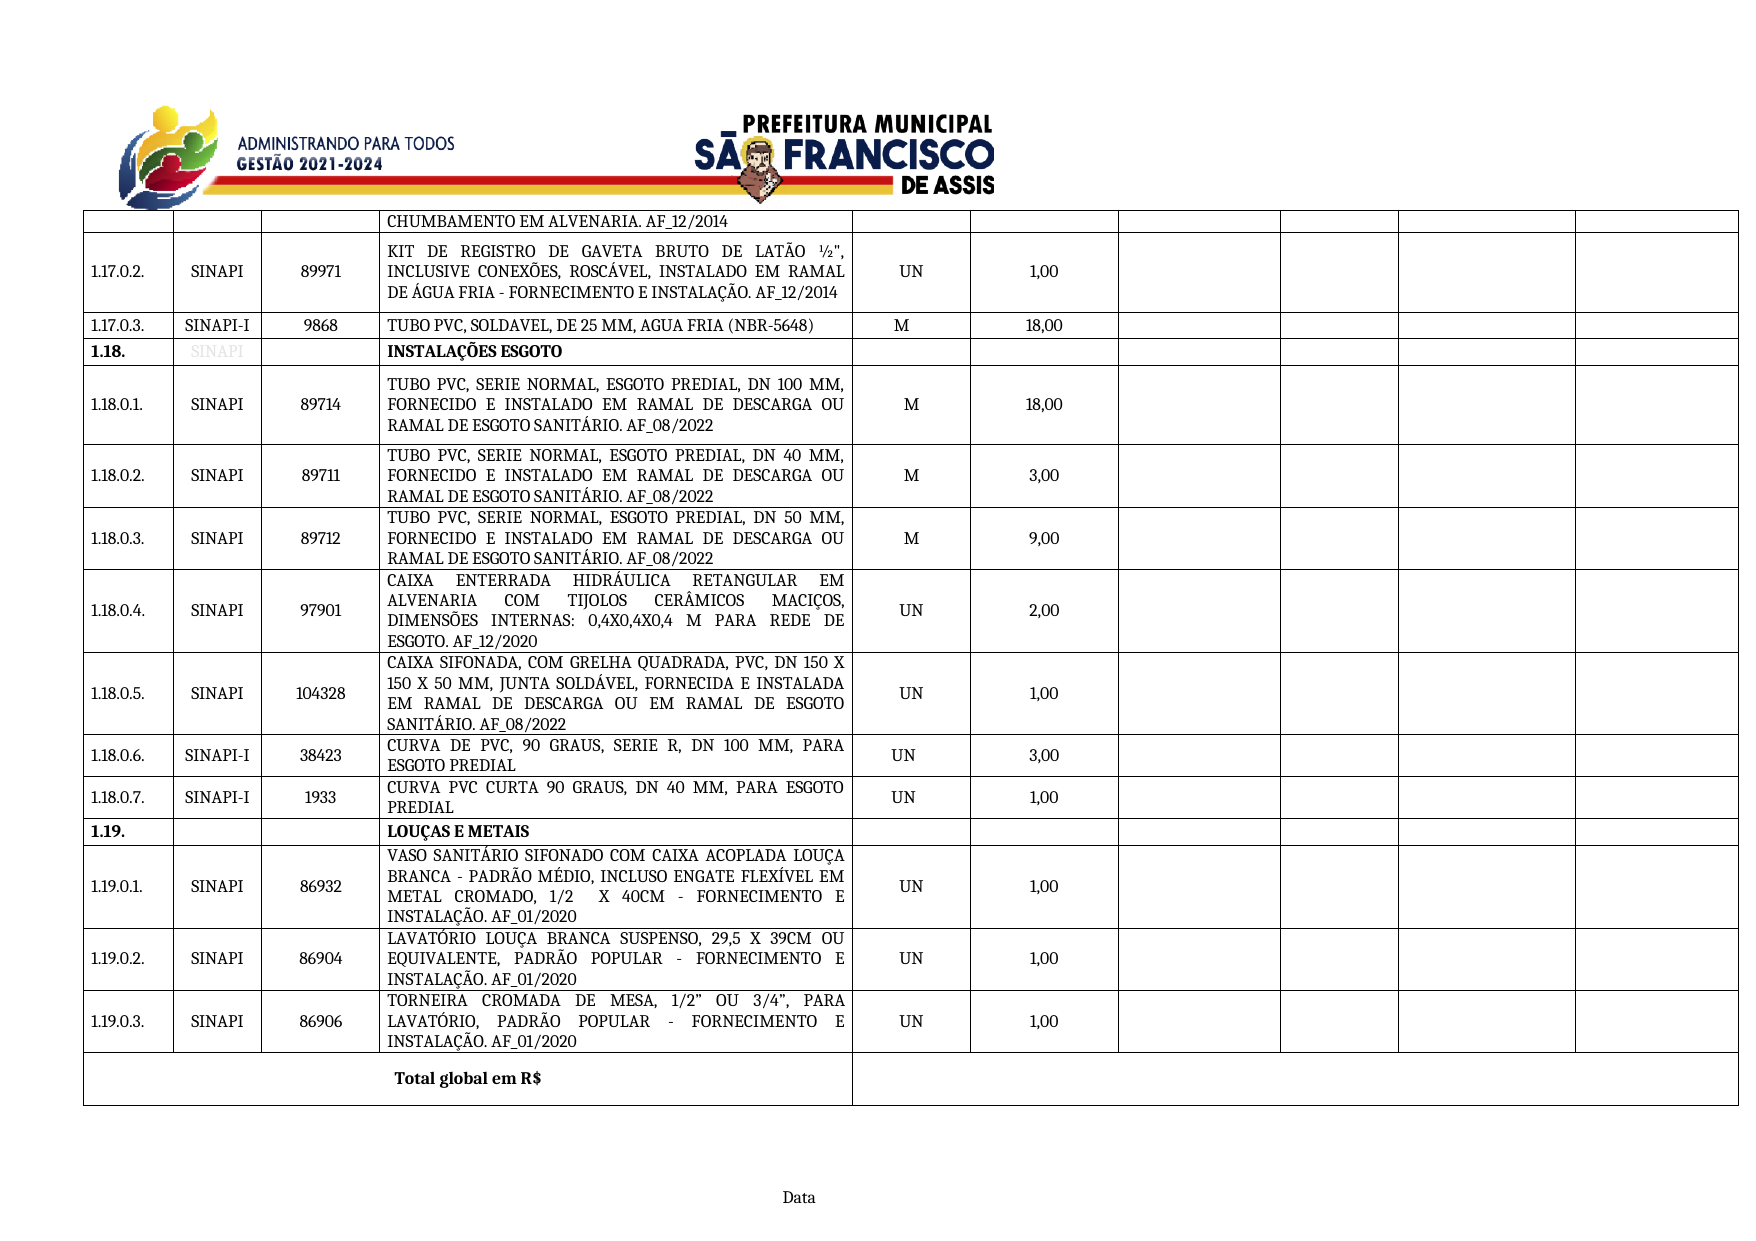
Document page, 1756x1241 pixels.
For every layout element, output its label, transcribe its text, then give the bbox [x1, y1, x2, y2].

table_cell Total global em R$ [84, 1053, 852, 1105]
table_cell 1.17.0.3. [84, 313, 173, 338]
table_cell [1399, 653, 1575, 734]
table_cell [1119, 366, 1280, 444]
table_cell CURVA PVC CURTA 90 GRAUS, DN 40 MM, PARA ESGOTO PREDIAL [380, 777, 852, 818]
table_cell 1.18.0.6. [84, 735, 173, 776]
table_cell 1.18.0.7. [84, 777, 173, 818]
table_cell [1399, 313, 1575, 338]
table_cell [1576, 846, 1738, 927]
table_cell 1.18. [84, 339, 173, 365]
table_cell M [853, 313, 970, 338]
table_cell [1399, 366, 1575, 444]
table_cell [1576, 508, 1738, 569]
table_cell 18,00 [971, 313, 1118, 338]
table_cell [1119, 313, 1280, 338]
table_cell 1,00 [971, 233, 1118, 312]
table_cell [1399, 735, 1575, 776]
table_cell [1399, 233, 1575, 312]
table_cell [853, 211, 970, 232]
table_cell [853, 1053, 1738, 1105]
table_cell UN [853, 233, 970, 312]
table_cell [1281, 313, 1398, 338]
table_cell [1576, 735, 1738, 776]
table_cell [1576, 366, 1738, 444]
table_cell UN [853, 653, 970, 734]
table_cell [1399, 211, 1575, 232]
text Data [77, 1188, 1521, 1208]
table_cell SINAPI [174, 846, 261, 927]
table_cell 38423 [262, 735, 379, 776]
table_cell 86904 [262, 929, 379, 990]
table_cell [1119, 445, 1280, 507]
table_cell M [853, 445, 970, 507]
table_cell VASO SANITÁRIO SIFONADO COM CAIXA ACOPLADA LOUÇA BRANCA - PADRÃO MÉDIO, INCLUSO ENGATE FLEXÍVEL EM METAL CROMADO, 1/2 X 40CM - FORNECIMENTO E INSTALAÇÃO. AF_01/2020 [380, 846, 852, 927]
table_cell [1576, 211, 1738, 232]
table_cell 1,00 [971, 929, 1118, 990]
table_cell 1.18.0.5. [84, 653, 173, 734]
table_cell 1.19.0.3. [84, 991, 173, 1052]
table_cell 1,00 [971, 653, 1118, 734]
table_cell [1281, 233, 1398, 312]
table_cell [1119, 233, 1280, 312]
table_cell [84, 211, 173, 232]
table_cell 89714 [262, 366, 379, 444]
table_cell 97901 [262, 570, 379, 652]
table_cell KIT DE REGISTRO DE GAVETA BRUTO DE LATÃO ½", INCLUSIVE CONEXÕES, ROSCÁVEL, INSTALADO EM RAMAL DE ÁGUA FRIA - FORNECIMENTO E INSTALAÇÃO. AF_12/2014 [380, 233, 852, 312]
table_cell SINAPI [174, 233, 261, 312]
table_cell SINAPI [174, 445, 261, 507]
table_cell [174, 819, 261, 845]
table_cell 2,00 [971, 570, 1118, 652]
table_cell [1576, 570, 1738, 652]
table_cell [1281, 735, 1398, 776]
table_cell [1281, 445, 1398, 507]
table_cell SINAPI-I [174, 313, 261, 338]
table_cell [1576, 991, 1738, 1052]
table_cell [1399, 819, 1575, 845]
table_cell 1.19.0.1. [84, 846, 173, 927]
table_cell [1119, 846, 1280, 927]
table_cell 1,00 [971, 846, 1118, 927]
table_cell 1933 [262, 777, 379, 818]
table_cell [1119, 653, 1280, 734]
table_cell UN [853, 929, 970, 990]
table_cell SINAPI-I [174, 735, 261, 776]
table_cell 1.18.0.1. [84, 366, 173, 444]
table_cell [1576, 313, 1738, 338]
table_cell TUBO PVC, SERIE NORMAL, ESGOTO PREDIAL, DN 100 MM, FORNECIDO E INSTALADO EM RAMAL DE DESCARGA OU RAMAL DE ESGOTO SANITÁRIO. AF_08/2022 [380, 366, 852, 444]
table_cell [1119, 339, 1280, 365]
table_cell UN [853, 777, 970, 818]
table_cell [1399, 777, 1575, 818]
table_cell 1.18.0.3. [84, 508, 173, 569]
table_cell SINAPI [174, 339, 261, 365]
table_cell [1399, 991, 1575, 1052]
table_cell CHUMBAMENTO EM ALVENARIA. AF_12/2014 [380, 211, 852, 232]
table_cell 1.18.0.2. [84, 445, 173, 507]
table_cell [174, 211, 261, 232]
table_cell 9,00 [971, 508, 1118, 569]
table_cell [262, 819, 379, 845]
table_cell [1399, 570, 1575, 652]
table_cell [1119, 929, 1280, 990]
table_cell INSTALAÇÕES ESGOTO [380, 339, 852, 365]
table_cell [1119, 735, 1280, 776]
table_cell CAIXA SIFONADA, COM GRELHA QUADRADA, PVC, DN 150 X 150 X 50 MM, JUNTA SOLDÁVEL, FORNECIDA E INSTALADA EM RAMAL DE DESCARGA OU EM RAMAL DE ESGOTO SANITÁRIO. AF_08/2022 [380, 653, 852, 734]
table_cell [1119, 211, 1280, 232]
table_cell 1.18.0.4. [84, 570, 173, 652]
table_cell [1281, 819, 1398, 845]
table_cell [1119, 777, 1280, 818]
table_cell [1281, 929, 1398, 990]
table_cell LAVATÓRIO LOUÇA BRANCA SUSPENSO, 29,5 X 39CM OU EQUIVALENTE, PADRÃO POPULAR - FORNECIMENTO E INSTALAÇÃO. AF_01/2020 [380, 929, 852, 990]
table_cell [853, 819, 970, 845]
table_cell 86906 [262, 991, 379, 1052]
table_cell [1399, 929, 1575, 990]
table_cell [1281, 777, 1398, 818]
table_cell [1399, 508, 1575, 569]
table_cell [1119, 570, 1280, 652]
table_cell [971, 211, 1118, 232]
table_cell SINAPI [174, 570, 261, 652]
table_cell [1399, 339, 1575, 365]
table_cell [1576, 445, 1738, 507]
table_cell [1281, 991, 1398, 1052]
table_cell TORNEIRA CROMADA DE MESA, 1/2” OU 3/4”, PARA LAVATÓRIO, PADRÃO POPULAR - FORNECIMENTO E INSTALAÇÃO. AF_01/2020 [380, 991, 852, 1052]
table_cell 18,00 [971, 366, 1118, 444]
table_cell [1576, 339, 1738, 365]
table_cell [1281, 508, 1398, 569]
table_cell [1119, 508, 1280, 569]
table_cell [1399, 846, 1575, 927]
table_cell SINAPI [174, 929, 261, 990]
table_cell SINAPI [174, 508, 261, 569]
table_cell [1281, 570, 1398, 652]
table_cell 1.19. [84, 819, 173, 845]
table_cell TUBO PVC, SOLDAVEL, DE 25 MM, AGUA FRIA (NBR-5648) [380, 313, 852, 338]
table_cell [1576, 233, 1738, 312]
table_cell UN [853, 570, 970, 652]
table_cell 1,00 [971, 991, 1118, 1052]
table_cell [1399, 445, 1575, 507]
table_cell 1,00 [971, 777, 1118, 818]
table_cell [1281, 653, 1398, 734]
table_cell [1576, 653, 1738, 734]
table_cell 89971 [262, 233, 379, 312]
table_cell 89711 [262, 445, 379, 507]
table_cell TUBO PVC, SERIE NORMAL, ESGOTO PREDIAL, DN 50 MM, FORNECIDO E INSTALADO EM RAMAL DE DESCARGA OU RAMAL DE ESGOTO SANITÁRIO. AF_08/2022 [380, 508, 852, 569]
table_cell SINAPI [174, 366, 261, 444]
table_cell 1.19.0.2. [84, 929, 173, 990]
table_cell UN [853, 846, 970, 927]
table_cell LOUÇAS E METAIS [380, 819, 852, 845]
table_cell M [853, 508, 970, 569]
table_cell [1119, 819, 1280, 845]
table_cell 3,00 [971, 735, 1118, 776]
table_cell [971, 339, 1118, 365]
table_cell SINAPI-I [174, 777, 261, 818]
table_cell CAIXA ENTERRADA HIDRÁULICA RETANGULAR EM ALVENARIA COM TIJOLOS CERÂMICOS MACIÇOS, DIMENSÕES INTERNAS: 0,4X0,4X0,4 M PARA REDE DE ESGOTO. AF_12/2020 [380, 570, 852, 652]
table_cell SINAPI [174, 653, 261, 734]
table_cell [1119, 991, 1280, 1052]
table_cell 104328 [262, 653, 379, 734]
table_cell [1281, 846, 1398, 927]
table_cell [1281, 339, 1398, 365]
table_cell [1281, 366, 1398, 444]
table_cell [1281, 211, 1398, 232]
table_cell [1576, 819, 1738, 845]
table_cell [262, 211, 379, 232]
table_cell SINAPI [174, 991, 261, 1052]
table_cell 89712 [262, 508, 379, 569]
table_cell [971, 819, 1118, 845]
table_cell CURVA DE PVC, 90 GRAUS, SERIE R, DN 100 MM, PARA ESGOTO PREDIAL [380, 735, 852, 776]
table_cell M [853, 366, 970, 444]
table_cell [262, 339, 379, 365]
table_cell 86932 [262, 846, 379, 927]
table_cell UN [853, 735, 970, 776]
table_cell 3,00 [971, 445, 1118, 507]
table_cell TUBO PVC, SERIE NORMAL, ESGOTO PREDIAL, DN 40 MM, FORNECIDO E INSTALADO EM RAMAL DE DESCARGA OU RAMAL DE ESGOTO SANITÁRIO. AF_08/2022 [380, 445, 852, 507]
table_cell [1576, 929, 1738, 990]
table_cell [853, 339, 970, 365]
table_cell 9868 [262, 313, 379, 338]
table_cell 1.17.0.2. [84, 233, 173, 312]
table_cell UN [853, 991, 970, 1052]
table_cell [1576, 777, 1738, 818]
